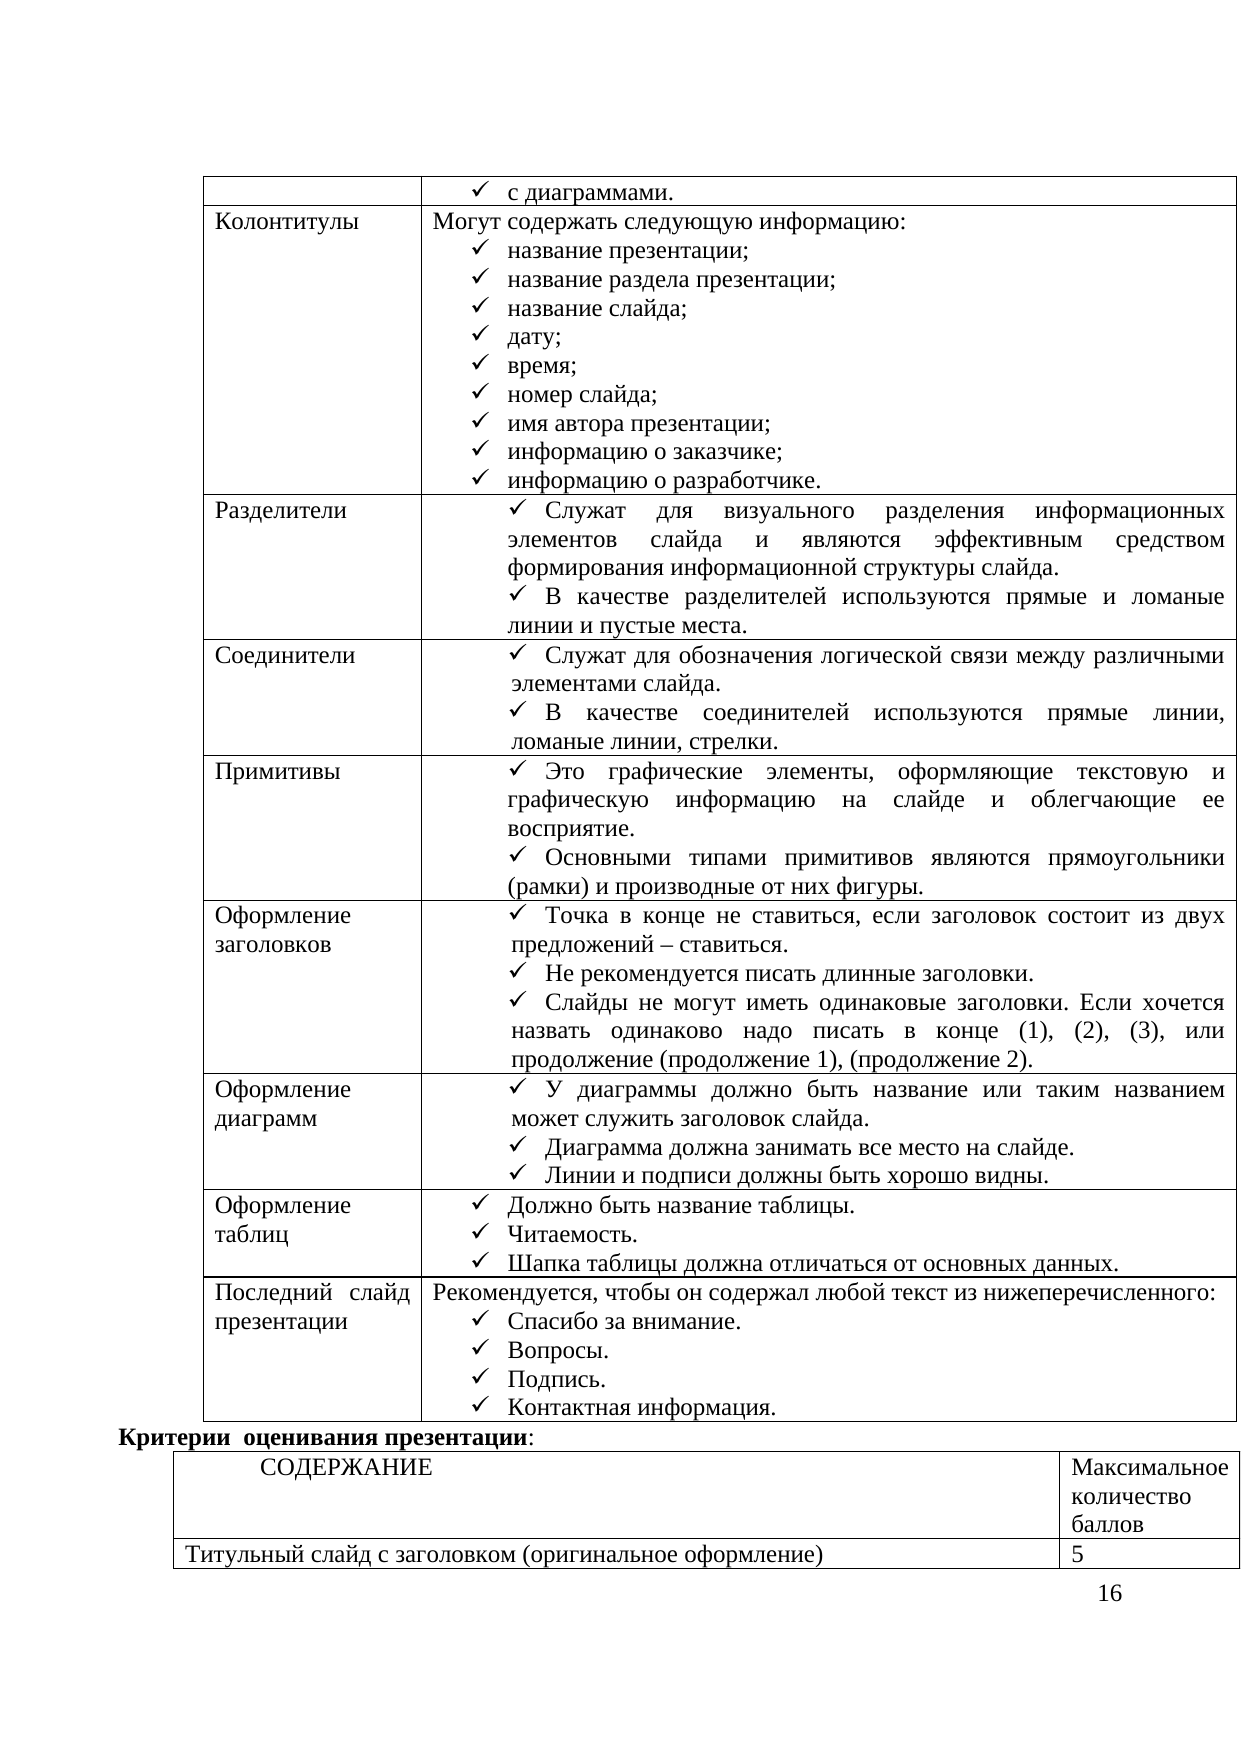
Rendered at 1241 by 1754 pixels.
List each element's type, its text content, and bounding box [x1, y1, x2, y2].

table_cell Это графические элементы, оформляющие текстовую и графическую информацию на слайде и облегчающие ее восприятие. Основными типами примитивов являются прямоугольники (рамки) и производные от них фигуры. [422, 756, 1236, 899]
table_cell Последний слайд презентации [204, 1278, 421, 1421]
table_cell Должно быть название таблицы. Читаемость. Шапка таблицы должна отличаться от основных данных. [422, 1190, 1236, 1276]
table_cell [204, 177, 421, 205]
table_cell Оформление таблиц [204, 1190, 421, 1276]
table_cell Для обеспечения разнообразия следует использовать разные виды слайдов: с текстом; с таблицами; с диаграммами. [422, 177, 1236, 205]
table_cell Колонтитулы [204, 206, 421, 494]
table_cell Оформление заголовков [204, 901, 421, 1073]
table_cell Точка в конце не ставиться, если заголовок состоит из двух предложений – ставиться. Не рекомендуется писать длинные заголовки. Слайды не могут иметь одинаковые заголовки. Если хочется назвать одинаково надо писать в конце (1), (2), (3), или продолжение (продолжение 1), (продолжение 2). [422, 901, 1236, 1073]
table_cell 5 [1060, 1539, 1239, 1568]
table_header Максимальное количество баллов [1060, 1452, 1239, 1538]
table_cell Служат для обозначения логической связи между различными элементами слайда. В качестве соединителей используются прямые линии, ломаные линии, стрелки. [422, 640, 1236, 755]
table_header СОДЕРЖАНИЕ [174, 1452, 1059, 1538]
table_cell Разделители [204, 495, 421, 639]
table_cell Примитивы [204, 756, 421, 899]
text Критерии оценивания презентации: [118, 1422, 1122, 1451]
table_cell Соединители [204, 640, 421, 755]
table_cell Служат для визуального разделения информационных элементов слайда и являются эффективным средством формирования информационной структуры слайда. В качестве разделителей используются прямые и ломаные линии и пустые места. [422, 495, 1236, 639]
table_cell Рекомендуется, чтобы он содержал любой текст из нижеперечисленного: Спасибо за внимание. Вопросы. Подпись. Контактная информация. [422, 1278, 1236, 1421]
table_cell У диаграммы должно быть название или таким названием может служить заголовок слайда. Диаграмма должна занимать все место на слайде. Линии и подписи должны быть хорошо видны. [422, 1074, 1236, 1189]
table_cell Титульный слайд с заголовком (оригинальное оформление) [174, 1539, 1059, 1568]
table_cell Оформление диаграмм [204, 1074, 421, 1189]
table_cell Могут содержать следующую информацию: название презентации; название раздела презентации; название слайда; дату; время; номер слайда; имя автора презентации; информацию о заказчике; информацию о разработчике. [422, 206, 1236, 494]
